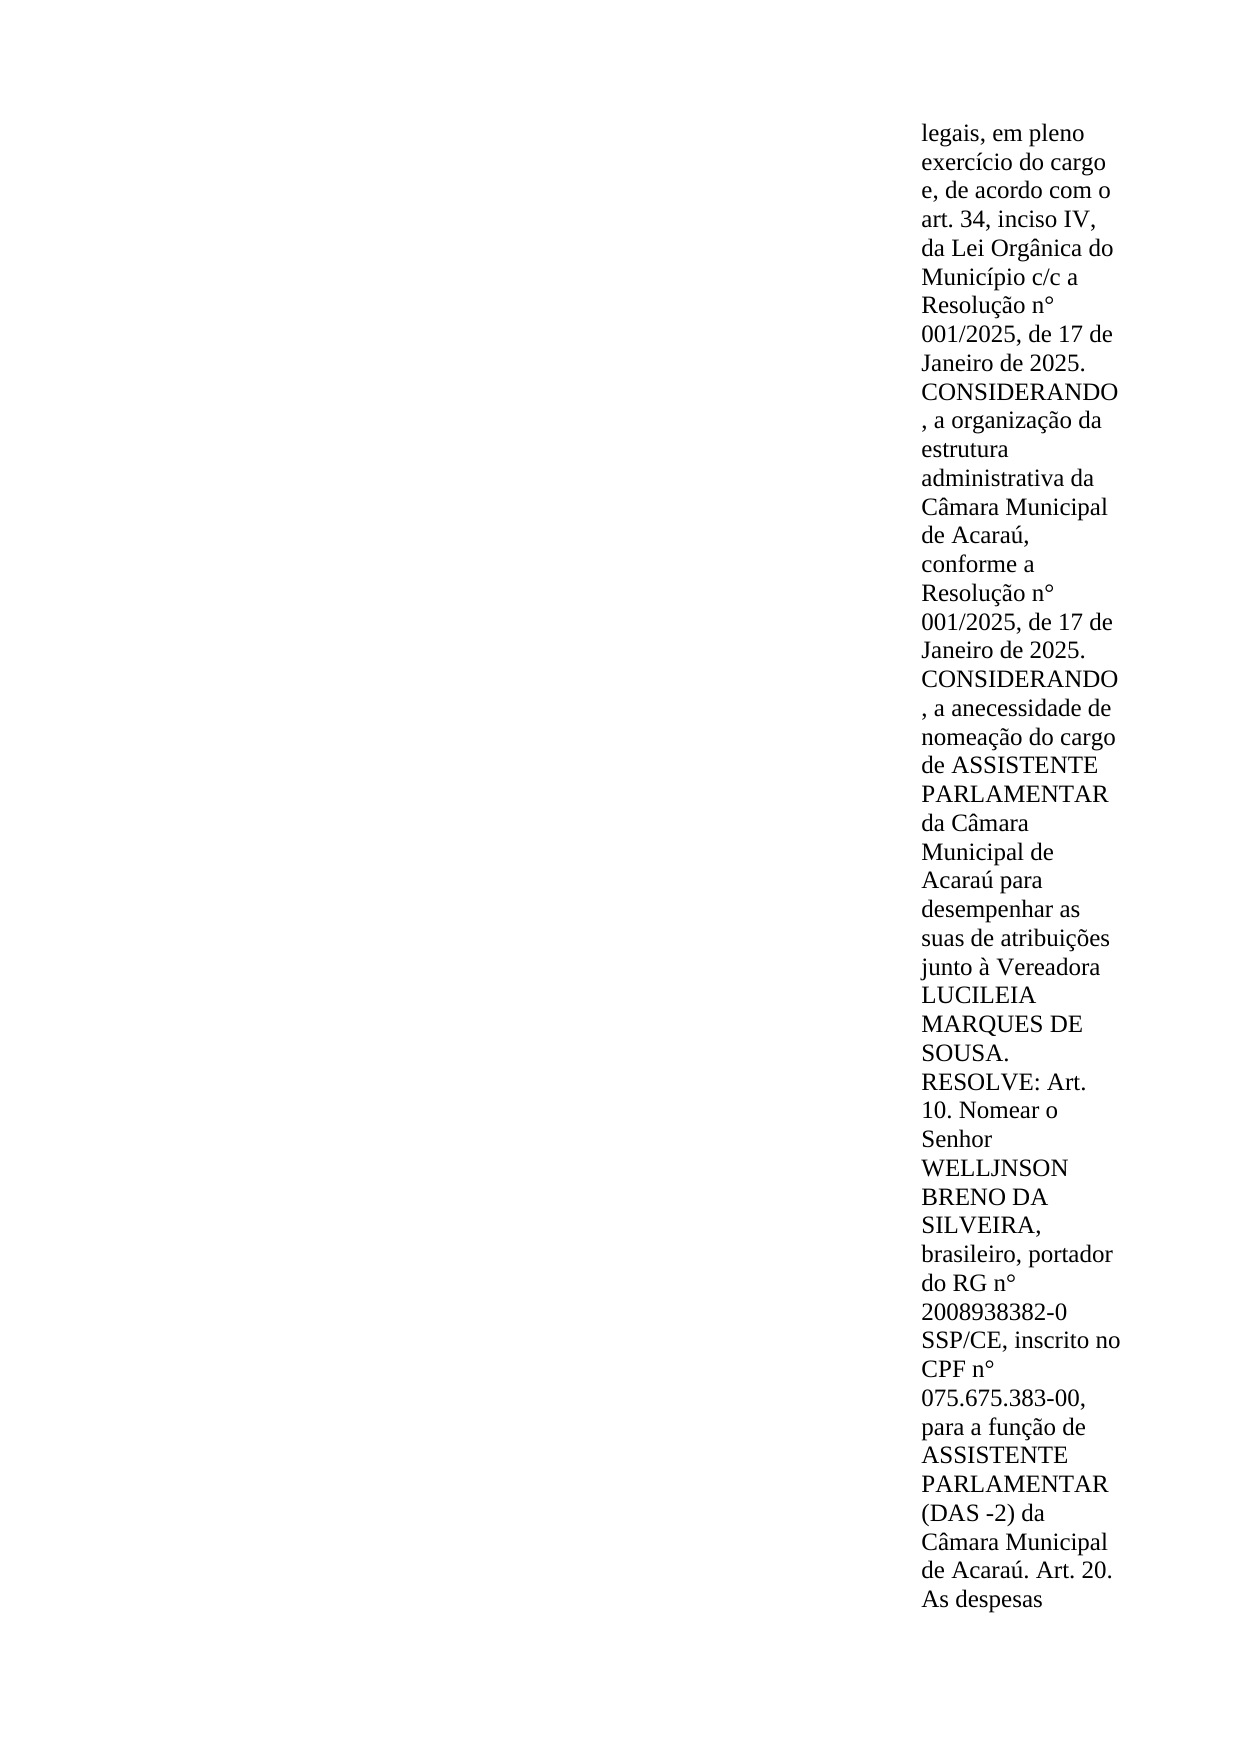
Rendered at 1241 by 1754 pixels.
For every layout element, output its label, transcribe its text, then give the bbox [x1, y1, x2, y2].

table_cell [720, 118, 921, 1613]
table_cell [118, 118, 319, 1613]
table_cell [319, 118, 519, 1613]
table_cell legais, em pleno exercício do cargo e, de acordo com o art. 34, inciso IV, da Lei Orgânica do Município c/c a Resolução n° 001/2025, de 17 de Janeiro de 2025. CONSIDERANDO, a organização da estrutura administrativa da Câmara Municipal de Acaraú, conforme a Resolução n° 001/2025, de 17 de Janeiro de 2025. CONSIDERANDO, a anecessidade de nomeação do cargo de ASSISTENTE PARLAMENTAR da Câmara Municipal de Acaraú para desempenhar as suas de atribuições junto à Vereadora LUCILEIA MARQUES DE SOUSA. RESOLVE: Art. 10. Nomear o Senhor WELLJNSON BRENO DA SILVEIRA, brasileiro, portador do RG n° 2008938382-0 SSP/CE, inscrito no CPF n° 075.675.383-00, para a função de ASSISTENTE PARLAMENTAR (DAS -2) da Câmara Municipal de Acaraú. Art. 20. As despesas [921, 118, 1122, 1613]
table_cell [520, 118, 720, 1613]
